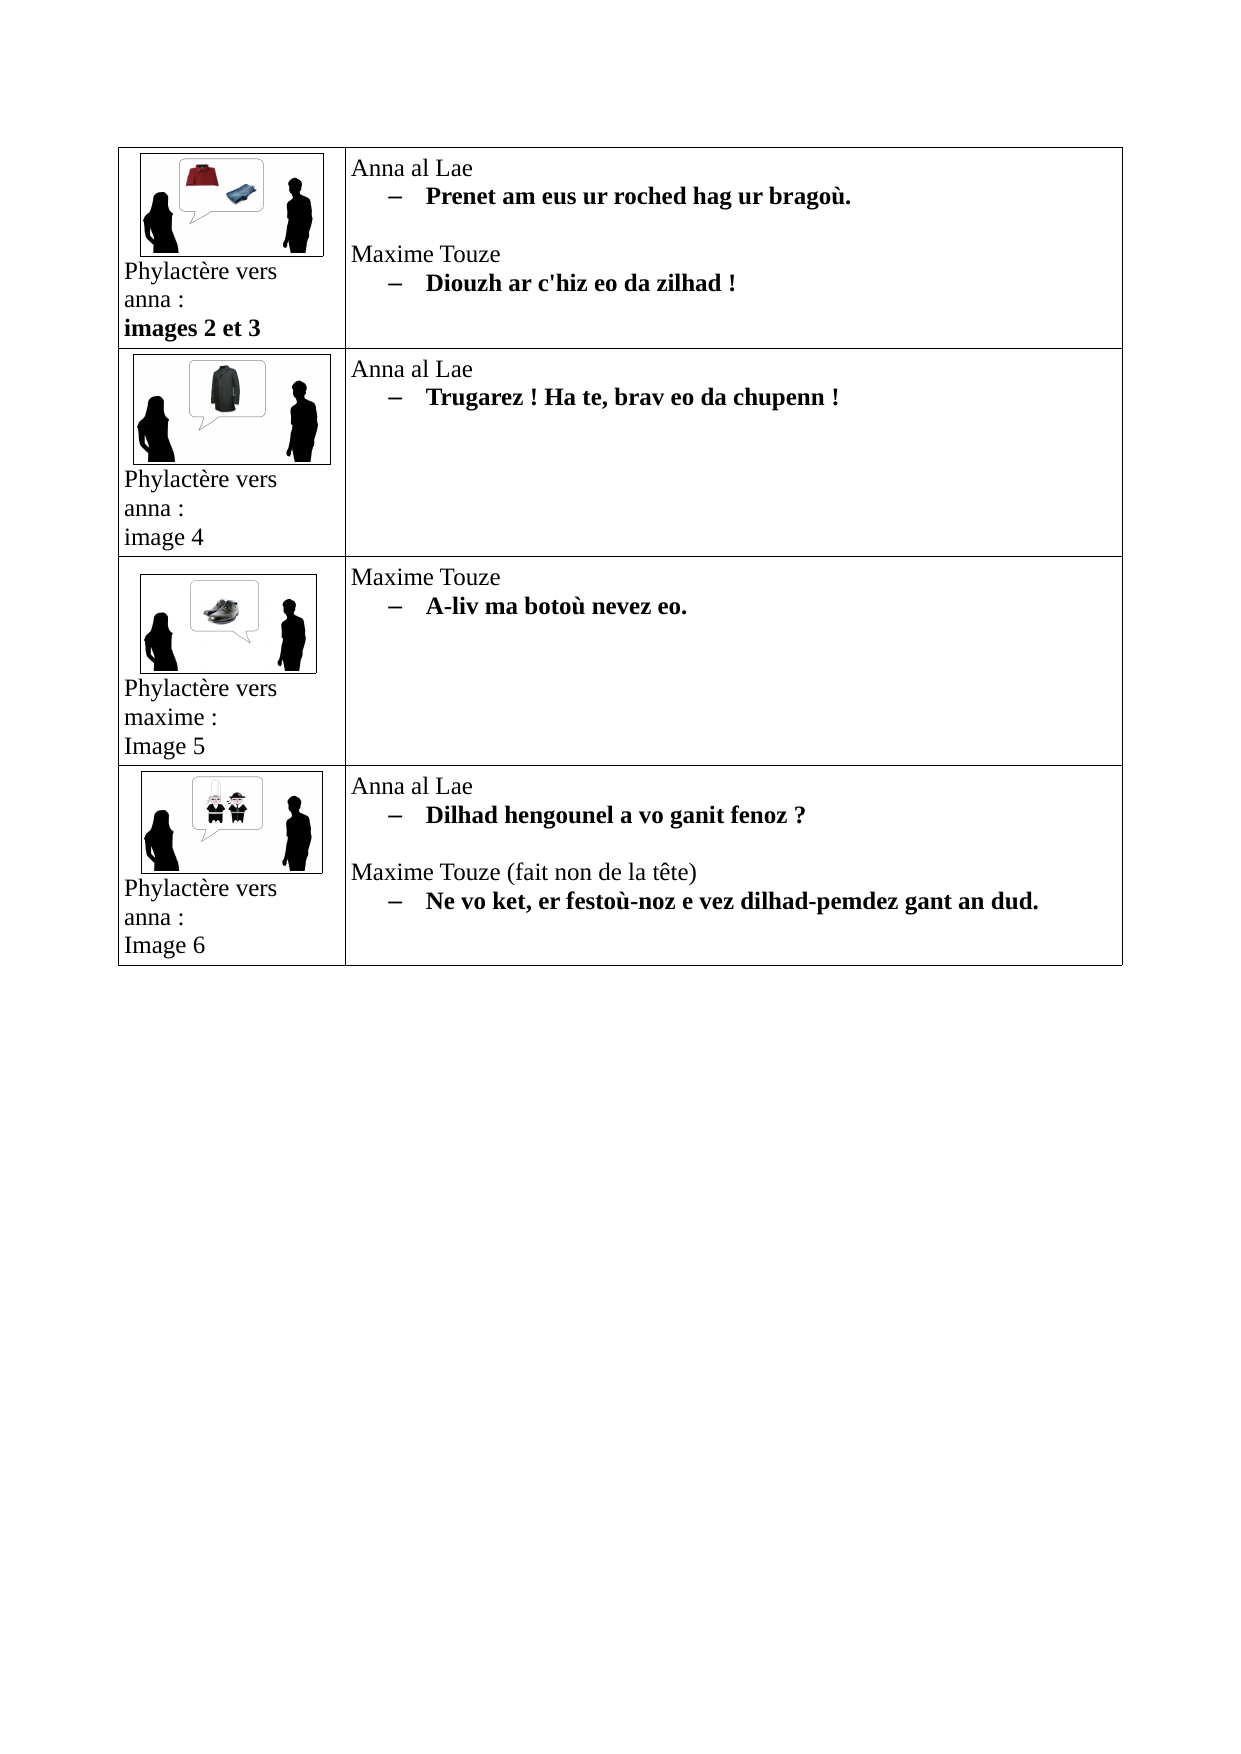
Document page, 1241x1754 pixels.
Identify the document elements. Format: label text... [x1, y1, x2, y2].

picture [142, 155, 320, 253]
table_cell Phylactère vers maxime : Image 5 [119, 557, 345, 765]
picture [136, 356, 327, 462]
table_header Phylactère vers anna : images 2 et 3 [119, 148, 345, 348]
table_cell Anna al Lae Dilhad hengounel a vo ganit fenoz ? Maxime Touze (fait non de la tête) Ne vo ket, er festoù-noz e vez dilhad-pemdez gant an dud. [346, 766, 1122, 965]
table_cell Maxime Touze A-liv ma botoù nevez eo. [346, 557, 1122, 765]
table_header Anna al Lae Prenet am eus ur roched hag ur bragoù. Maxime Touze Diouzh ar c'hiz eo da zilhad ! [346, 148, 1122, 348]
table_cell Phylactère vers anna : Image 6 [119, 766, 345, 965]
picture [143, 577, 314, 671]
table_cell Anna al Lae Trugarez ! Ha te, brav eo da chupenn ! [346, 349, 1122, 556]
picture [143, 774, 320, 871]
table_cell Phylactère vers anna : image 4 [119, 349, 345, 556]
